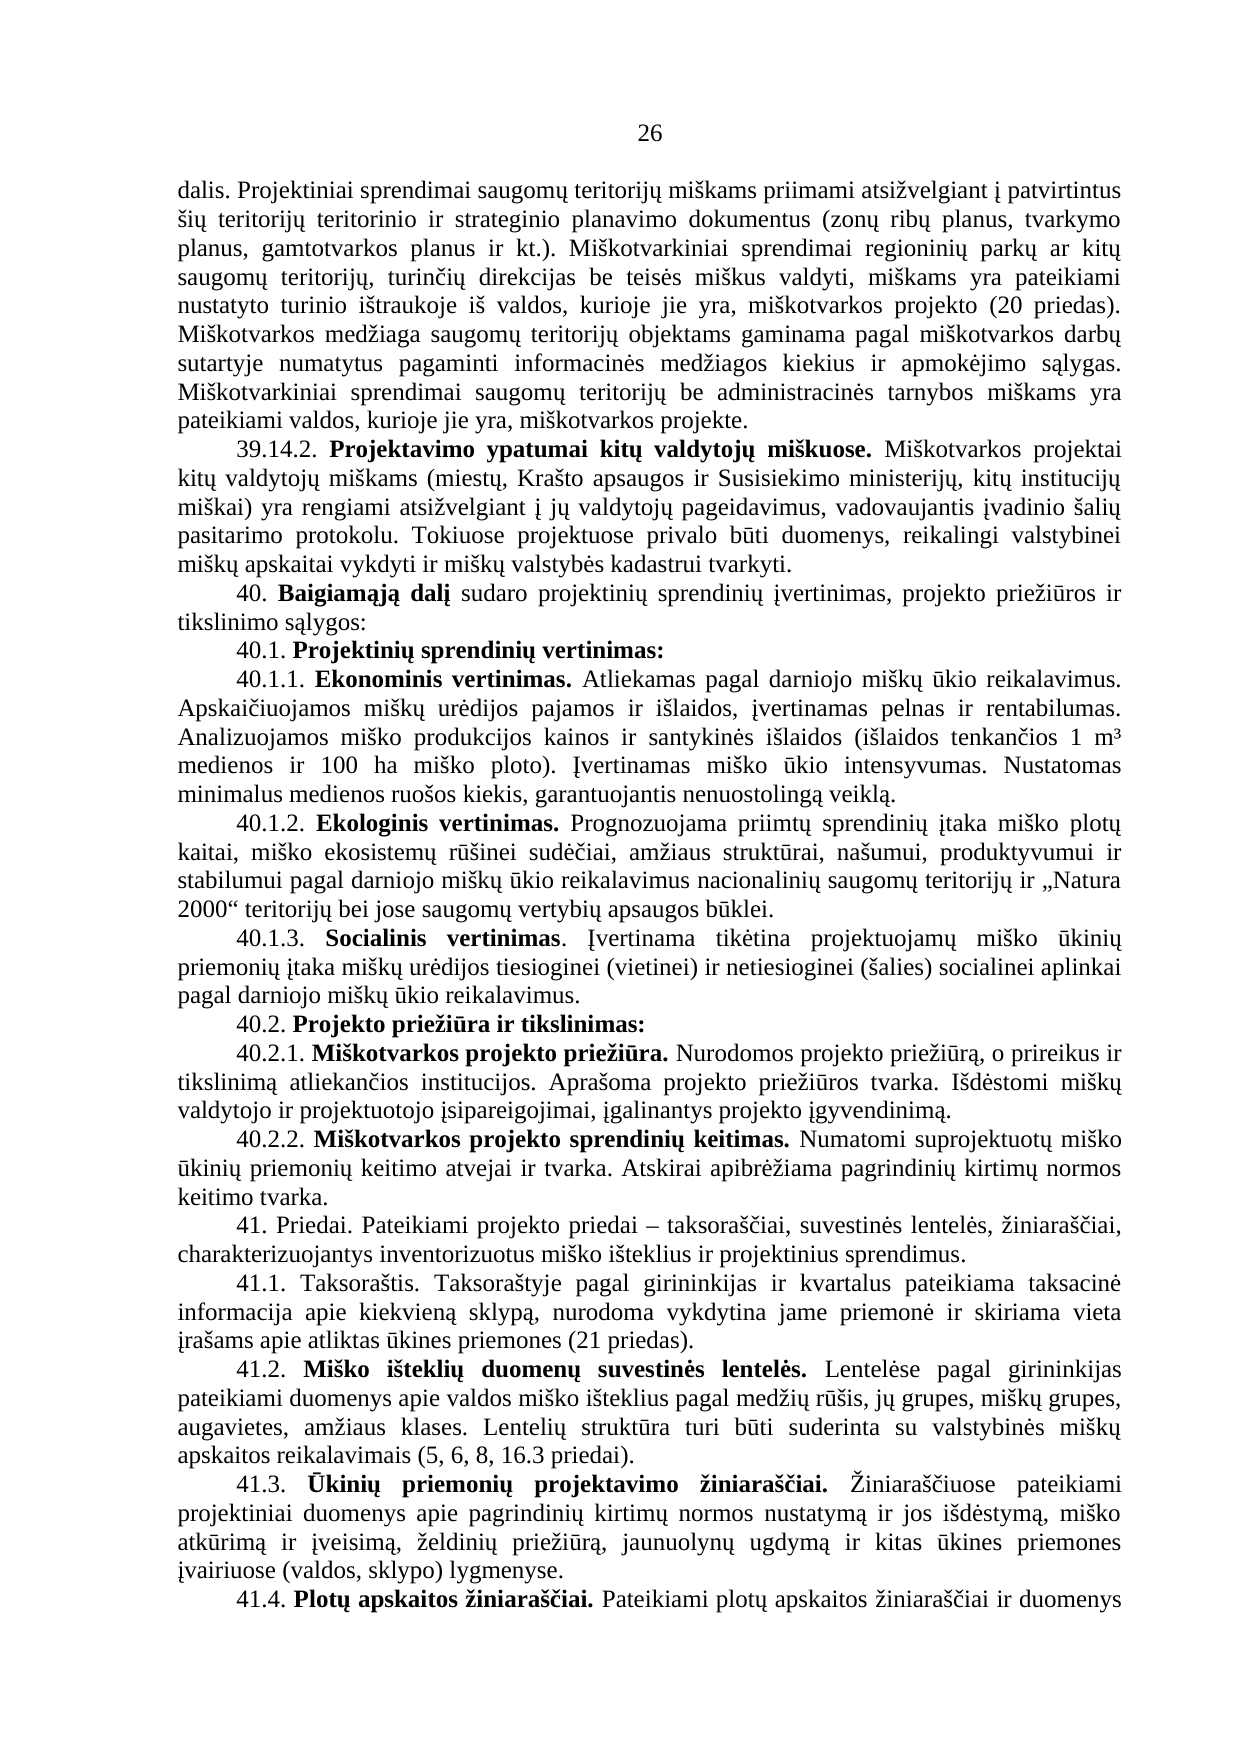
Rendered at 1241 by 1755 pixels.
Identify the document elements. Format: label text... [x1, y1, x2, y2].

text 40.1. Projektinių sprendinių vertinimas: [177, 636, 1122, 664]
text 40.2. Projekto priežiūra ir tikslinimas: [177, 1009, 1122, 1038]
text dalis. Projektiniai sprendimai saugomų teritorijų miškams priimami atsižvelgiant į patvirtintus šių teritorijų teritorinio ir strateginio planavimo dokumentus (zonų ribų planus, tvarkymo planus, gamtotvarkos planus ir kt.). Miškotvarkiniai sprendimai regioninių parkų ar kitų saugomų teritorijų, turinčių direkcijas be teisės miškus valdyti, miškams yra pateikiami nustatyto turinio ištraukoje iš valdos, kurioje jie yra, miškotvarkos projekto (20 priedas). Miškotvarkos medžiaga saugomų teritorijų objektams gaminama pagal miškotvarkos darbų sutartyje numatytus pagaminti informacinės medžiagos kiekius ir apmokėjimo sąlygas. Miškotvarkiniai sprendimai saugomų teritorijų be administracinės tarnybos miškams yra pateikiami valdos, kurioje jie yra, miškotvarkos projekte. [177, 176, 1122, 434]
text 41. Priedai. Pateikiami projekto priedai – taksoraščiai, suvestinės lentelės, žiniaraščiai, charakterizuojantys inventorizuotus miško išteklius ir projektinius sprendimus. [177, 1211, 1122, 1268]
text 40.1.3. Socialinis vertinimas. Įvertinama tikėtina projektuojamų miško ūkinių priemonių įtaka miškų urėdijos tiesioginei (vietinei) ir netiesioginei (šalies) socialinei aplinkai pagal darniojo miškų ūkio reikalavimus. [177, 923, 1122, 1009]
text 41.1. Taksoraštis. Taksoraštyje pagal girininkijas ir kvartalus pateikiama taksacinė informacija apie kiekvieną sklypą, nurodoma vykdytina jame priemonė ir skiriama vieta įrašams apie atliktas ūkines priemones (21 priedas). [177, 1268, 1122, 1354]
text 40.1.2. Ekologinis vertinimas. Prognozuojama priimtų sprendinių įtaka miško plotų kaitai, miško ekosistemų rūšinei sudėčiai, amžiaus struktūrai, našumui, produktyvumui ir stabilumui pagal darniojo miškų ūkio reikalavimus nacionalinių saugomų teritorijų ir „Natura 2000“ teritorijų bei jose saugomų vertybių apsaugos būklei. [177, 808, 1122, 923]
text 39.14.2. Projektavimo ypatumai kitų valdytojų miškuose. Miškotvarkos projektai kitų valdytojų miškams (miestų, Krašto apsaugos ir Susisiekimo ministerijų, kitų institucijų miškai) yra rengiami atsižvelgiant į jų valdytojų pageidavimus, vadovaujantis įvadinio šalių pasitarimo protokolu. Tokiuose projektuose privalo būti duomenys, reikalingi valstybinei miškų apskaitai vykdyti ir miškų valstybės kadastrui tvarkyti. [177, 434, 1122, 578]
text 41.2. Miško išteklių duomenų suvestinės lentelės. Lentelėse pagal girininkijas pateikiami duomenys apie valdos miško išteklius pagal medžių rūšis, jų grupes, miškų grupes, augavietes, amžiaus klases. Lentelių struktūra turi būti suderinta su valstybinės miškų apskaitos reikalavimais (5, 6, 8, 16.3 priedai). [177, 1354, 1122, 1469]
text 40.2.2. Miškotvarkos projekto sprendinių keitimas. Numatomi suprojektuotų miško ūkinių priemonių keitimo atvejai ir tvarka. Atskirai apibrėžiama pagrindinių kirtimų normos keitimo tvarka. [177, 1124, 1122, 1211]
text 41.4. Plotų apskaitos žiniaraščiai. Pateikiami plotų apskaitos žiniaraščiai ir duomenys [177, 1584, 1122, 1613]
text 40.2.1. Miškotvarkos projekto priežiūra. Nurodomos projekto priežiūrą, o prireikus ir tikslinimą atliekančios institucijos. Aprašoma projekto priežiūros tvarka. Išdėstomi miškų valdytojo ir projektuotojo įsipareigojimai, įgalinantys projekto įgyvendinimą. [177, 1038, 1122, 1124]
text 41.3. Ūkinių priemonių projektavimo žiniaraščiai. Žiniaraščiuose pateikiami projektiniai duomenys apie pagrindinių kirtimų normos nustatymą ir jos išdėstymą, miško atkūrimą ir įveisimą, želdinių priežiūrą, jaunuolynų ugdymą ir kitas ūkines priemones įvairiuose (valdos, sklypo) lygmenyse. [177, 1469, 1122, 1584]
text 40. Baigiamąją dalį sudaro projektinių sprendinių įvertinimas, projekto priežiūros ir tikslinimo sąlygos: [177, 578, 1122, 636]
text 40.1.1. Ekonominis vertinimas. Atliekamas pagal darniojo miškų ūkio reikalavimus. Apskaičiuojamos miškų urėdijos pajamos ir išlaidos, įvertinamas pelnas ir rentabilumas. Analizuojamos miško produkcijos kainos ir santykinės išlaidos (išlaidos tenkančios 1 m³ medienos ir 100 ha miško ploto). Įvertinamas miško ūkio intensyvumas. Nustatomas minimalus medienos ruošos kiekis, garantuojantis nenuostolingą veiklą. [177, 664, 1122, 808]
